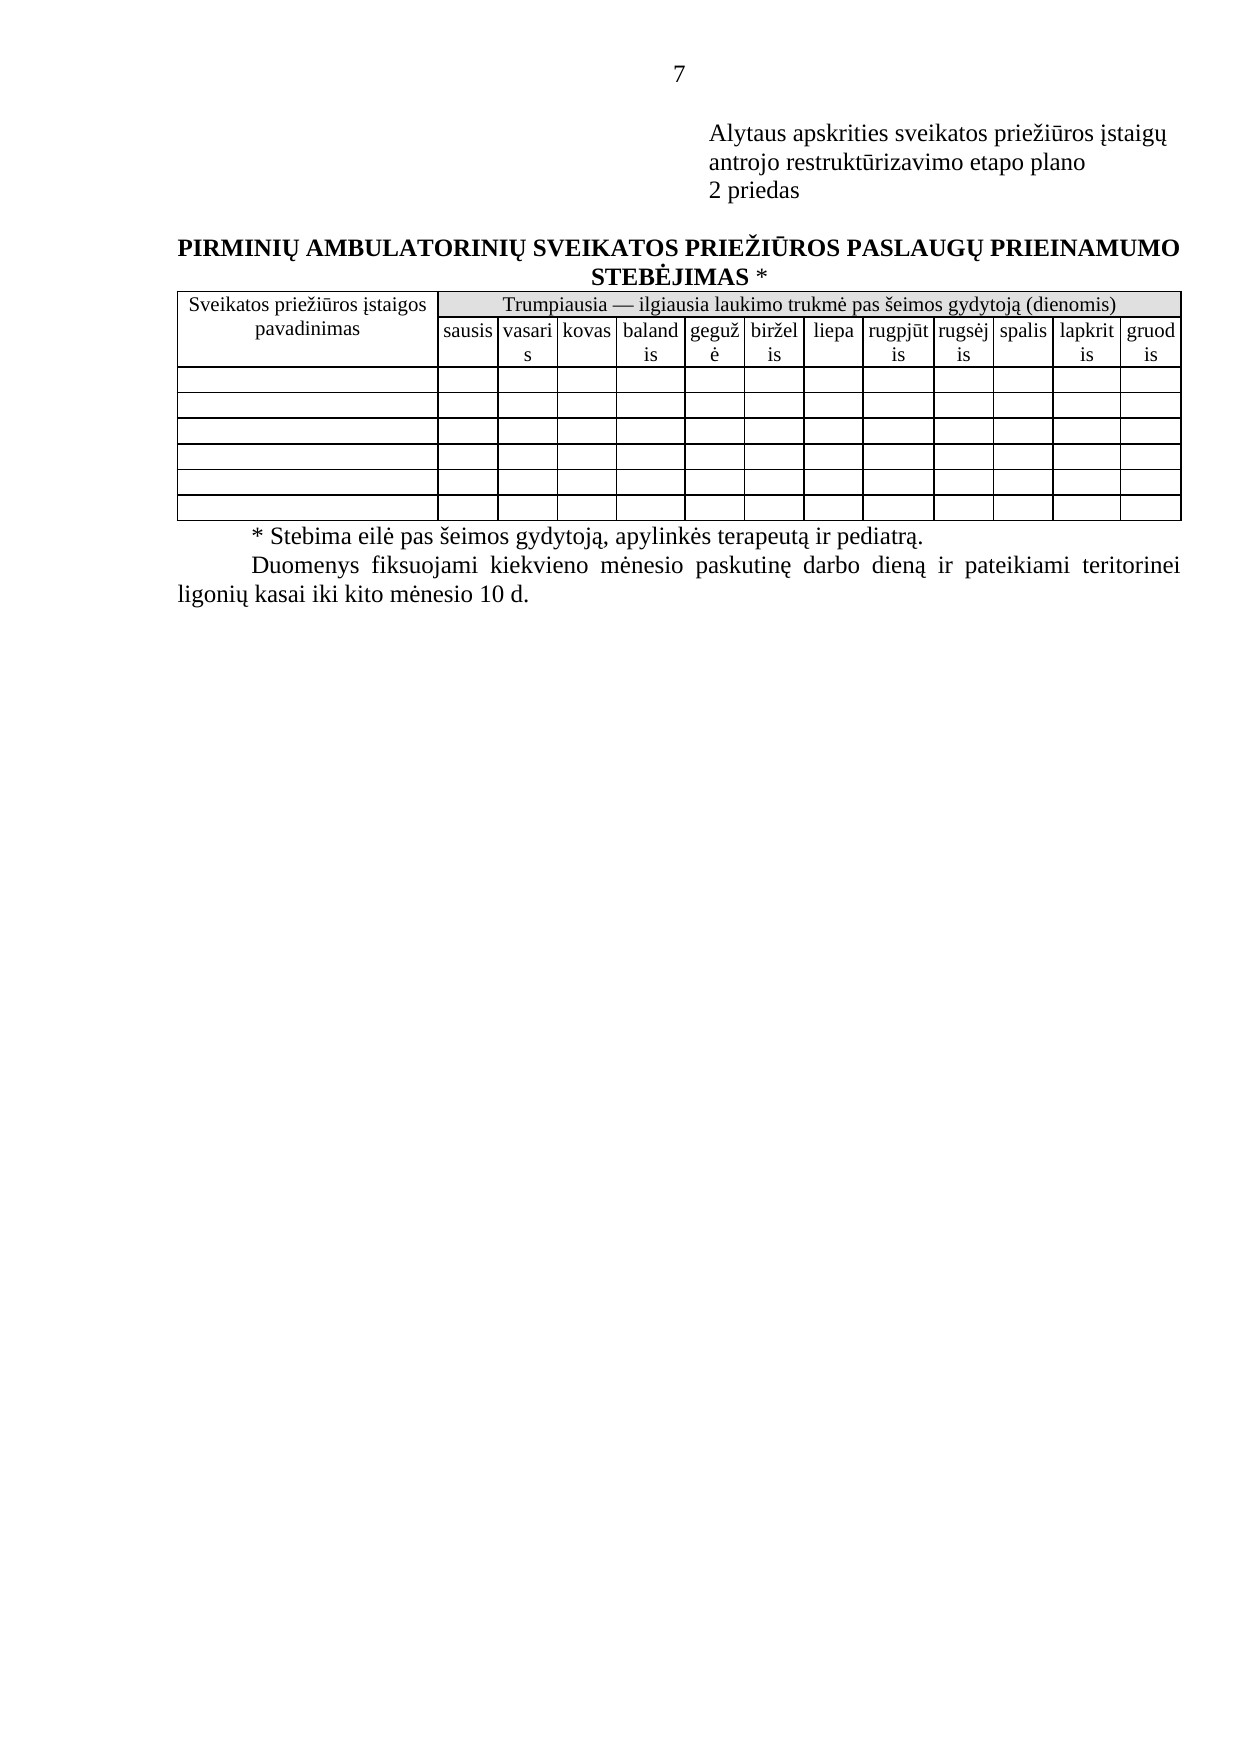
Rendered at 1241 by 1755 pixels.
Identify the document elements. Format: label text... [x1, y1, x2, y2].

table_cell [612, 368, 616, 392]
table_cell [994, 368, 998, 392]
table_cell [745, 496, 749, 520]
table_cell [989, 393, 993, 417]
table_cell [1116, 445, 1120, 468]
text PIRMINIŲ AMBULATORINIŲ SVEIKATOS PRIEŽIŪROS PASLAUGŲ PRIEINAMUMO STEBĖJIMAS * [177, 233, 1181, 291]
table_cell [929, 368, 933, 392]
table_cell [1116, 393, 1120, 417]
table_cell [745, 368, 749, 392]
table_cell [929, 419, 933, 443]
table_cell [553, 419, 557, 443]
table_cell [617, 419, 621, 443]
table_cell gegužė [740, 318, 744, 366]
table_cell [612, 470, 616, 494]
text * Stebima eilė pas šeimos gydytoją, apylinkės terapeutą ir pediatrą. [177, 521, 1181, 550]
table_cell [612, 393, 616, 417]
table_cell [740, 496, 744, 520]
table_cell [994, 496, 998, 520]
table_cell [553, 470, 557, 494]
table_cell kovas [558, 318, 616, 366]
text Duomenys fiksuojami kiekvieno mėnesio paskutinę darbo dieną ir pateikiami teritorinei ligonių kasai iki kito mėnesio 10 d. [177, 550, 1181, 607]
table_header Trumpiausia — ilgiausia laukimo trukmė pas šeimos gydytoją (dienomis) [439, 292, 1180, 316]
table_cell rugpjūtis [929, 318, 933, 366]
table_cell [740, 445, 744, 468]
table_cell [553, 368, 557, 392]
table_cell [929, 445, 933, 468]
table_cell [740, 393, 744, 417]
table_cell [617, 445, 621, 468]
table_cell [612, 419, 616, 443]
table_cell [1116, 496, 1120, 520]
table_cell [740, 470, 744, 494]
table_cell [989, 496, 993, 520]
table_cell [994, 419, 998, 443]
table_cell vasaris [553, 318, 557, 366]
text Alytaus apskrities sveikatos priežiūros įstaigų [177, 118, 1181, 147]
table_cell [989, 470, 993, 494]
table_cell birželis [745, 318, 749, 366]
table_cell lapkritis [1116, 318, 1120, 366]
table_cell [929, 470, 933, 494]
table_cell [1116, 470, 1120, 494]
table_cell [553, 445, 557, 468]
table_cell [994, 393, 998, 417]
table_cell [994, 445, 998, 468]
table_cell rugsėjis [989, 318, 993, 366]
table_cell [745, 419, 749, 443]
table_cell [929, 496, 933, 520]
table_cell liepa [805, 318, 862, 366]
table_cell [1116, 368, 1120, 392]
table_cell [617, 368, 621, 392]
table_cell [740, 419, 744, 443]
table_cell [994, 470, 998, 494]
table_cell [989, 445, 993, 468]
table_cell [745, 393, 749, 417]
table_cell [745, 445, 749, 468]
text 2 priedas [177, 176, 1181, 204]
table_cell sausis [439, 318, 497, 366]
table_cell [989, 368, 993, 392]
table_cell [929, 393, 933, 417]
table_header Sveikatos priežiūros įstaigos pavadinimas [178, 292, 437, 366]
table_cell [612, 445, 616, 468]
table_cell spalis [994, 318, 1052, 366]
table_cell [1116, 419, 1120, 443]
table_cell [617, 496, 621, 520]
table_cell [989, 419, 993, 443]
table_cell [553, 393, 557, 417]
table_cell [617, 393, 621, 417]
table_cell balandis [617, 318, 621, 366]
table_cell [740, 368, 744, 392]
table_cell [745, 470, 749, 494]
table_cell [612, 496, 616, 520]
table_cell [553, 496, 557, 520]
text antrojo restruktūrizavimo etapo plano [177, 147, 1181, 176]
table_cell [617, 470, 621, 494]
